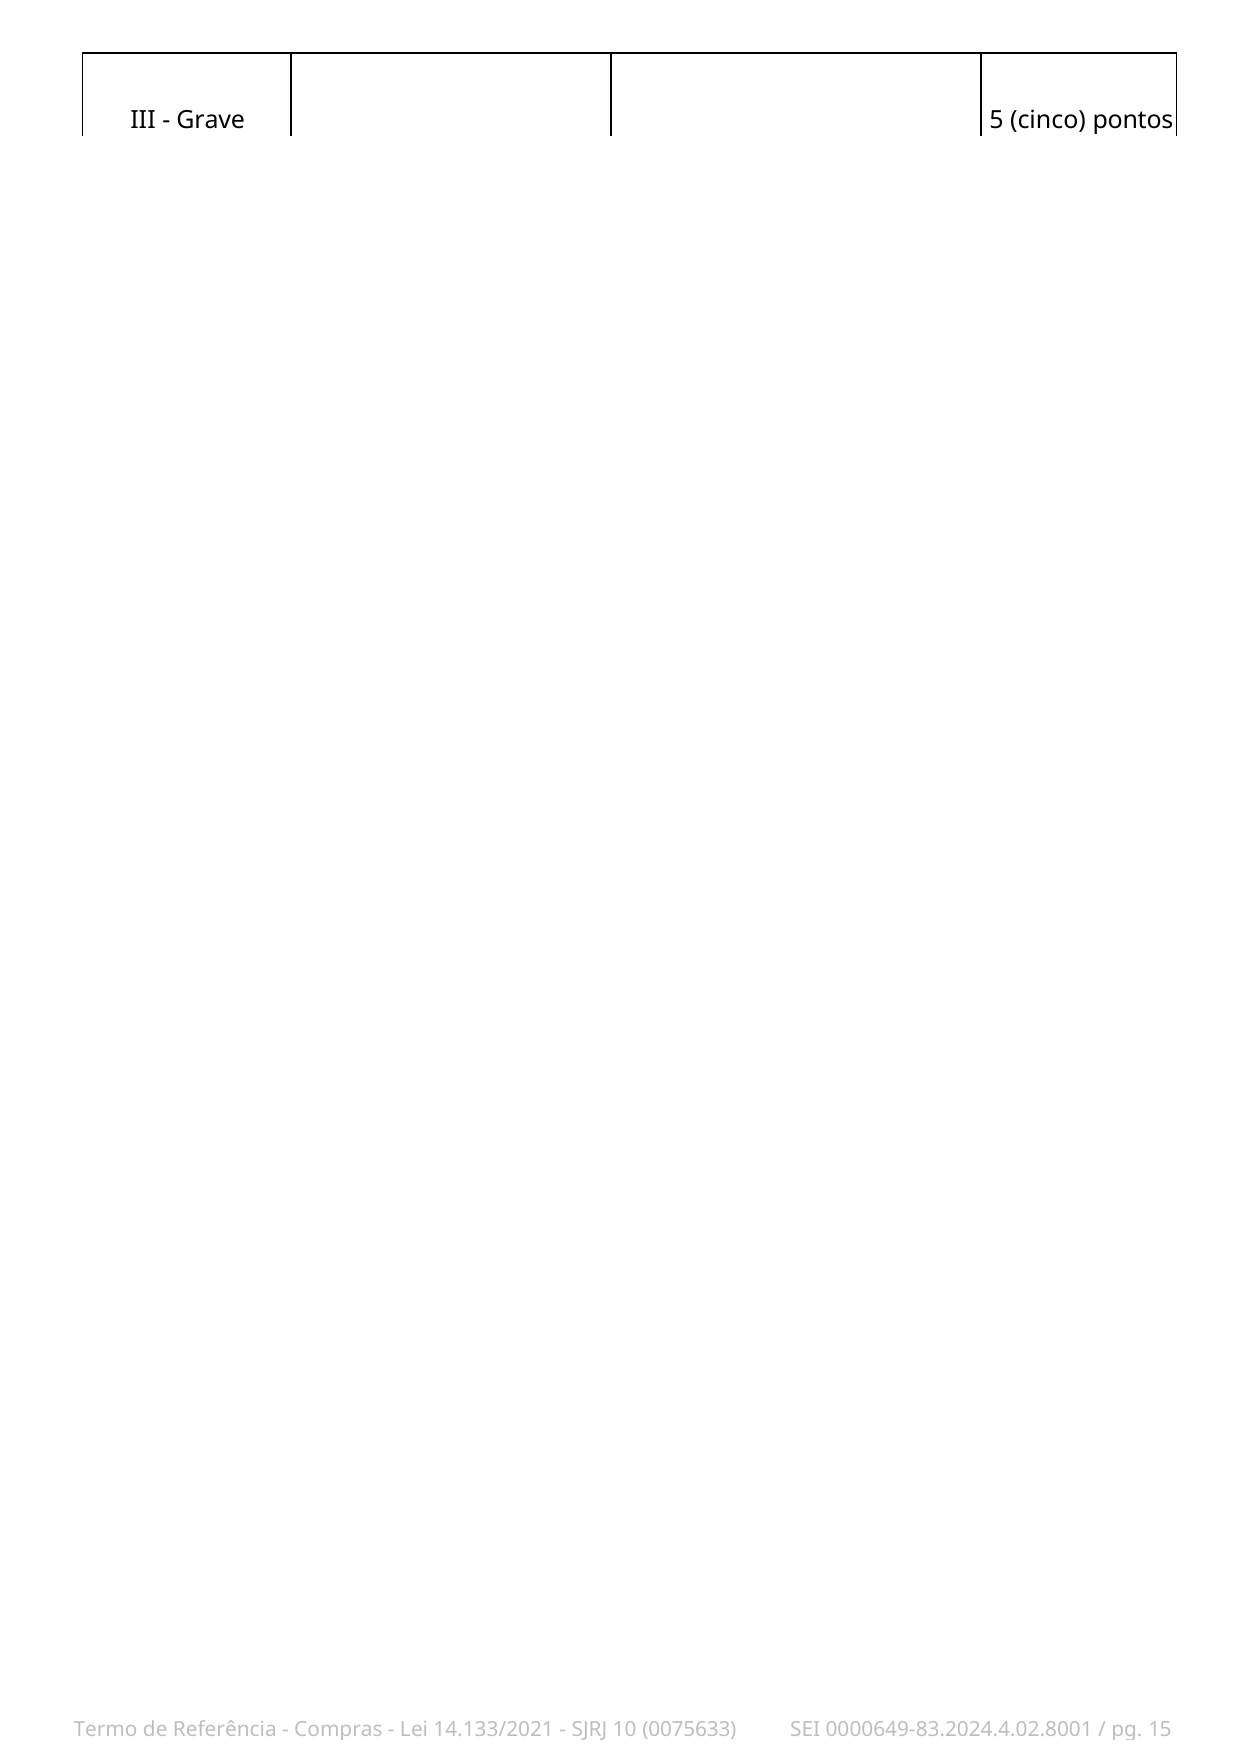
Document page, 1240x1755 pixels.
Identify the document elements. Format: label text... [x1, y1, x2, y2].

table_cell [612, 54, 980, 136]
table_cell III - Grave [83, 54, 290, 136]
table_cell 5 (cinco) pontos [982, 54, 1176, 136]
table_cell [292, 54, 610, 136]
